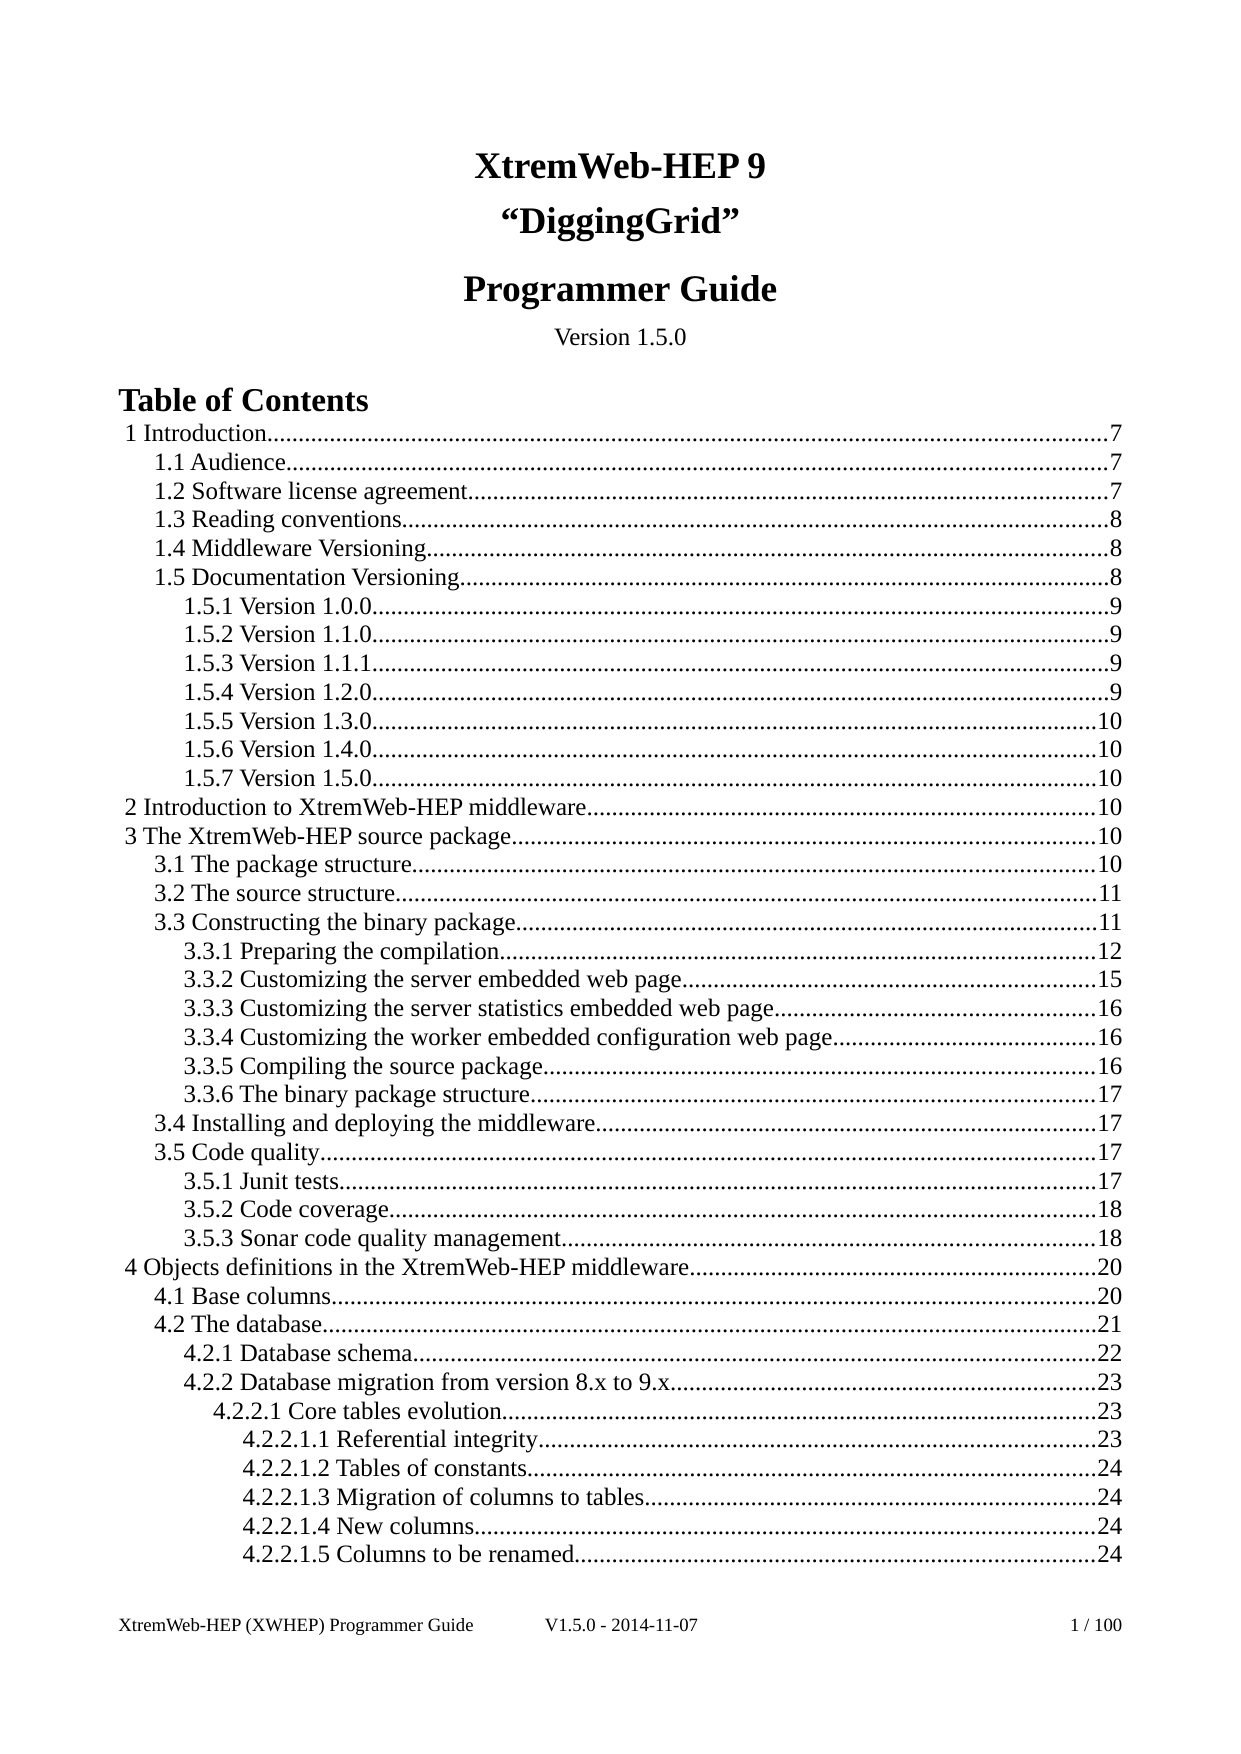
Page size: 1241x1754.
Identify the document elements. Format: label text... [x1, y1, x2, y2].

text 1.3 Reading conventions 8 [148, 504, 1122, 533]
text 1.5.4 Version 1.2.0 9 [177, 677, 1122, 706]
text 4.2.2.1.5 Columns to be renamed 24 [236, 1539, 1122, 1568]
text 4.2.2.1.3 Migration of columns to tables 24 [236, 1482, 1122, 1511]
text 3.3.5 Compiling the source package 16 [177, 1051, 1122, 1079]
text 3.5 Code quality 17 [148, 1137, 1122, 1166]
text 4.2.2.1.4 New columns 24 [236, 1511, 1122, 1539]
text 3.4 Installing and deploying the middleware 17 [148, 1108, 1122, 1137]
text 3.5.3 Sonar code quality management 18 [177, 1223, 1122, 1252]
text 4.2.2.1.1 Referential integrity 23 [236, 1424, 1122, 1453]
text 1.5.7 Version 1.5.0 10 [177, 763, 1122, 792]
text 3 The XtremWeb-HEP source package 10 [118, 821, 1122, 849]
text 4.1 Base columns 20 [148, 1281, 1122, 1309]
text Version 1.5.0 [118, 322, 1122, 351]
subtitle Programmer Guide [118, 267, 1122, 310]
text 3.3.6 The binary package structure 17 [177, 1079, 1122, 1108]
text 3.3.4 Customizing the worker embedded configuration web page 16 [177, 1022, 1122, 1051]
text 1.5 Documentation Versioning 8 [148, 562, 1122, 591]
text 3.3.3 Customizing the server statistics embedded web page 16 [177, 993, 1122, 1022]
text 4.2.2.1 Core tables evolution 23 [207, 1396, 1122, 1424]
text 3.5.2 Code coverage 18 [177, 1194, 1122, 1223]
subtitle Table of Contents [118, 380, 1122, 418]
text 4.2.1 Database schema 22 [177, 1338, 1122, 1367]
text 1.1 Audience 7 [148, 447, 1122, 476]
text 3.5.1 Junit tests 17 [177, 1166, 1122, 1194]
text 4 Objects definitions in the XtremWeb-HEP middleware 20 [118, 1252, 1122, 1281]
text 4.2 The database 21 [148, 1309, 1122, 1338]
text 4.2.2 Database migration from version 8.x to 9.x 23 [177, 1367, 1122, 1396]
text 3.3 Constructing the binary package 11 [148, 907, 1122, 936]
text 1.5.3 Version 1.1.1 9 [177, 648, 1122, 677]
text 3.3.1 Preparing the compilation 12 [177, 936, 1122, 964]
text 3.1 The package structure 10 [148, 849, 1122, 878]
text 2 Introduction to XtremWeb-HEP middleware 10 [118, 792, 1122, 821]
text 1 Introduction 7 [118, 418, 1122, 447]
text 3.3.2 Customizing the server embedded web page 15 [177, 964, 1122, 993]
text 3.2 The source structure. 11 [148, 878, 1122, 907]
text “DiggingGrid” [118, 199, 1122, 242]
text 1.5.1 Version 1.0.0 9 [177, 591, 1122, 619]
text 1.4 Middleware Versioning 8 [148, 533, 1122, 562]
text 4.2.2.1.2 Tables of constants 24 [236, 1453, 1122, 1482]
text 1.5.2 Version 1.1.0 9 [177, 619, 1122, 648]
text 1.5.6 Version 1.4.0 10 [177, 734, 1122, 763]
text 1.2 Software license agreement 7 [148, 476, 1122, 504]
subtitle XtremWeb-HEP 9 [118, 143, 1122, 186]
text 1.5.5 Version 1.3.0 10 [177, 706, 1122, 734]
